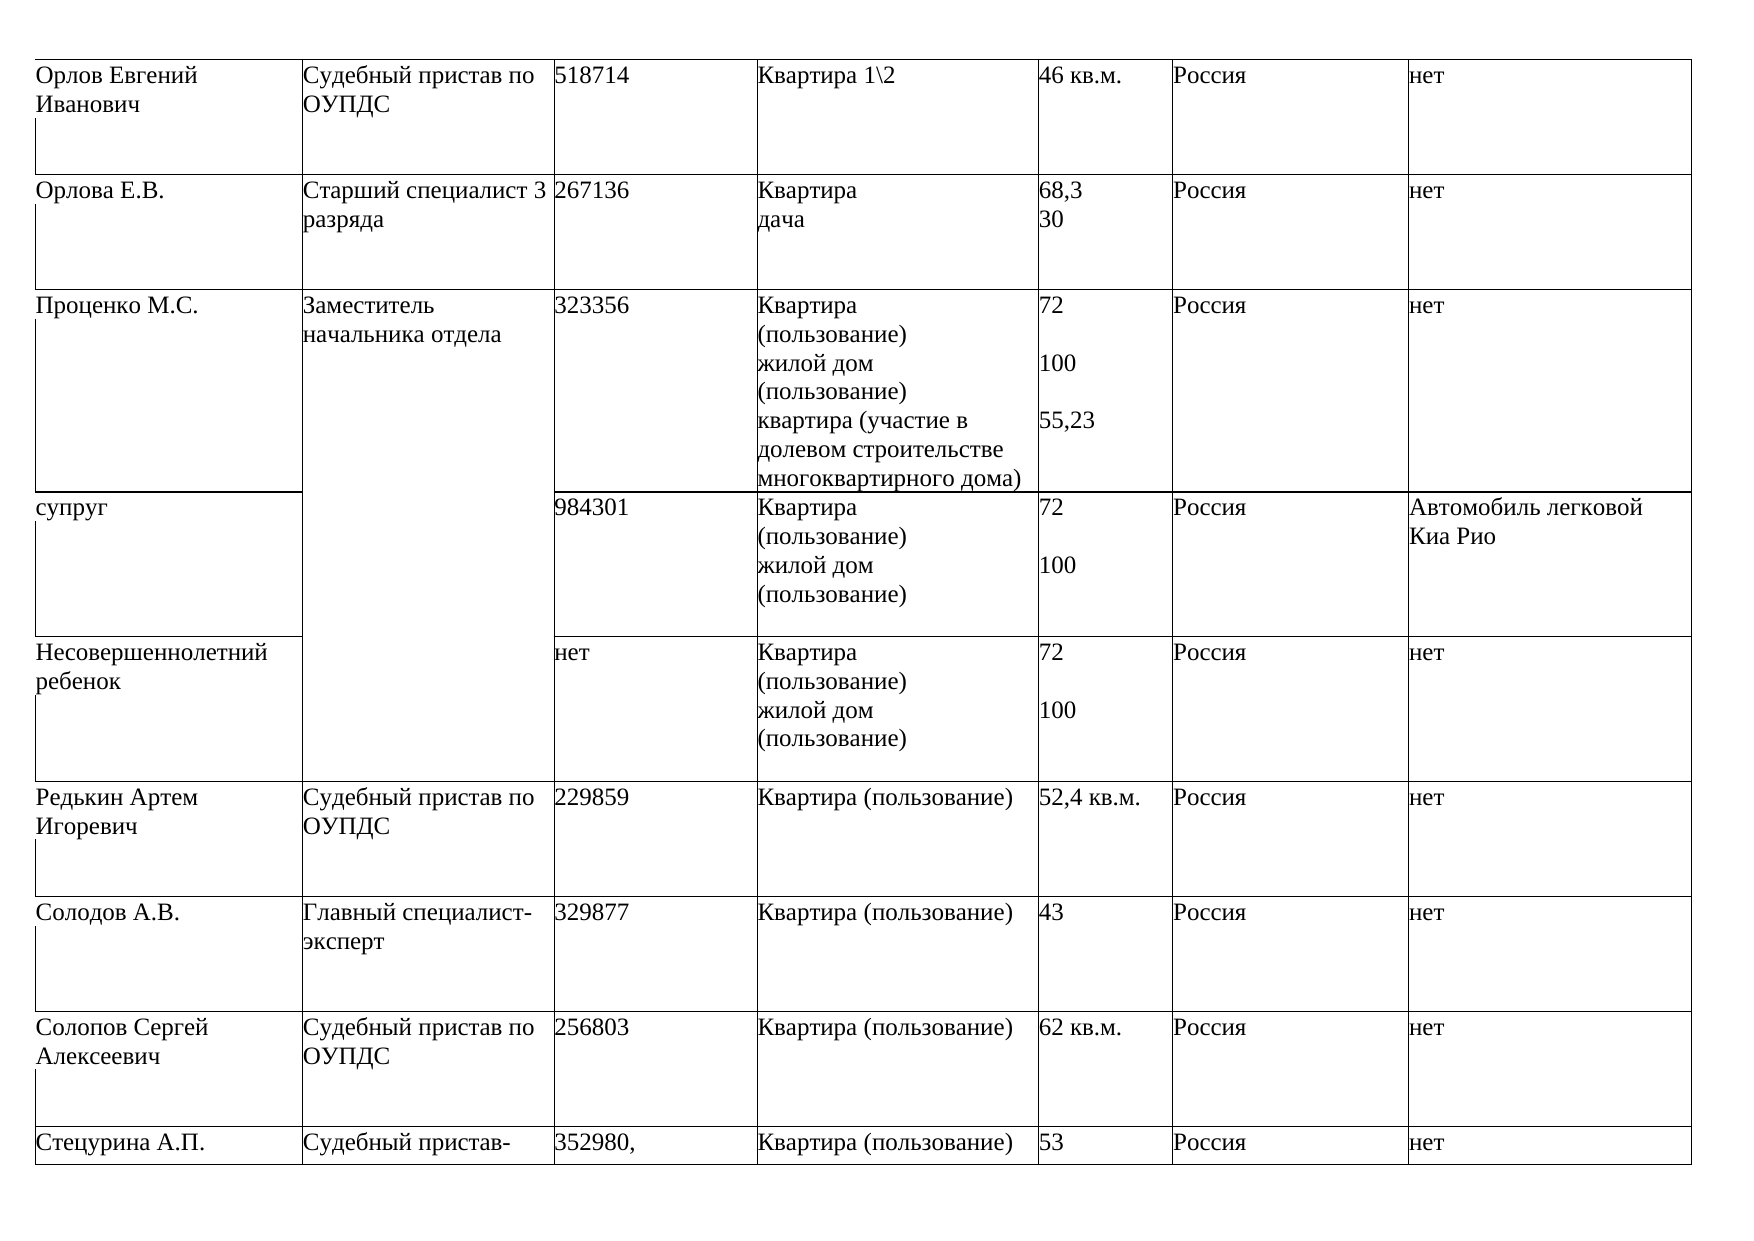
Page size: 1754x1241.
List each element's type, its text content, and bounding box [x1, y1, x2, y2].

table_cell Россия [1173, 897, 1408, 1011]
table_cell Автомобиль легковой Киа Рио [1409, 493, 1691, 636]
table_cell Редькин Артем Игоревич [36, 782, 302, 896]
table_cell Квартира (пользование) жилой дом (пользование) [758, 493, 1038, 636]
table_cell [1692, 1011, 1754, 1126]
table_cell 72 100 [1039, 637, 1172, 781]
table_cell Квартира (пользование) жилой дом (пользование) [758, 637, 1038, 781]
table_cell Россия [1173, 60, 1408, 174]
table_cell [1692, 636, 1754, 781]
table_cell Солодов А.В. [36, 897, 302, 1011]
table_cell Судебный пристав по ОУПДС [303, 782, 554, 896]
table_cell нет [1409, 782, 1691, 896]
table_cell [1692, 1126, 1754, 1164]
table_cell 329877 [555, 897, 757, 1011]
table_cell Квартира (пользование) [758, 782, 1038, 896]
table_cell 46 кв.м. [1039, 60, 1172, 174]
table_cell Россия [1173, 1012, 1408, 1126]
table_cell 229859 [555, 782, 757, 896]
table_cell Старший специалист 3 разряда [303, 175, 554, 289]
table_cell Квартира дача [758, 175, 1038, 289]
table_cell 72 100 [1039, 493, 1172, 636]
table_cell Квартира (пользование) [758, 1012, 1038, 1126]
table_cell Судебный пристав- [303, 1127, 554, 1164]
table_cell Россия [1173, 637, 1408, 781]
table_cell Россия [1173, 782, 1408, 896]
table_cell [1692, 896, 1754, 1011]
table_cell Квартира (пользование) [758, 897, 1038, 1011]
table_cell Орлова Е.В. [36, 175, 302, 289]
table_cell нет [1409, 60, 1691, 174]
table_cell Несовершеннолетний ребенок [36, 637, 302, 781]
table_cell [1692, 289, 1754, 491]
table_cell нет [1409, 897, 1691, 1011]
table_cell нет [1409, 175, 1691, 289]
table_cell Судебный пристав по ОУПДС [303, 60, 554, 174]
table_cell Россия [1173, 175, 1408, 289]
table_cell [1692, 491, 1754, 636]
table_cell Солопов Сергей Алексеевич [36, 1012, 302, 1126]
table_cell 323356 [555, 290, 757, 491]
table_cell 267136 [555, 175, 757, 289]
table_cell Проценко М.С. [36, 290, 302, 491]
table_cell нет [1409, 637, 1691, 781]
table_cell Орлов Евгений Иванович [36, 60, 302, 174]
table_cell Россия [1173, 1127, 1408, 1164]
table_cell супруг [36, 493, 302, 636]
table_cell 52,4 кв.м. [1039, 782, 1172, 896]
table_cell [1692, 174, 1754, 289]
table_cell нет [1409, 1127, 1691, 1164]
table_cell 72 100 55,23 [1039, 290, 1172, 491]
table_cell нет [1409, 290, 1691, 491]
table_cell 984301 [555, 493, 757, 636]
table_cell Россия [1173, 493, 1408, 636]
table_cell 68,3 30 [1039, 175, 1172, 289]
table_cell [1692, 781, 1754, 896]
table_cell 43 [1039, 897, 1172, 1011]
table_cell нет [555, 637, 757, 781]
table_cell нет [1409, 1012, 1691, 1126]
table_cell Судебный пристав по ОУПДС [303, 1012, 554, 1126]
table_cell Квартира 1\2 [758, 60, 1038, 174]
table_cell Квартира (пользование) жилой дом (пользование) квартира (участие в долевом строительстве многоквартирного дома) [758, 290, 1038, 491]
table_cell 352980, [555, 1127, 757, 1164]
table_cell Квартира (пользование) [758, 1127, 1038, 1164]
table_cell Заместитель начальника отдела [303, 290, 554, 781]
table_cell Главный специалист-эксперт [303, 897, 554, 1011]
table_cell 256803 [555, 1012, 757, 1126]
table_cell Стецурина А.П. [36, 1127, 302, 1164]
table_cell [1692, 59, 1754, 174]
table_cell Россия [1173, 290, 1408, 491]
table_cell 53 [1039, 1127, 1172, 1164]
table_cell 518714 [555, 60, 757, 174]
table_cell 62 кв.м. [1039, 1012, 1172, 1126]
